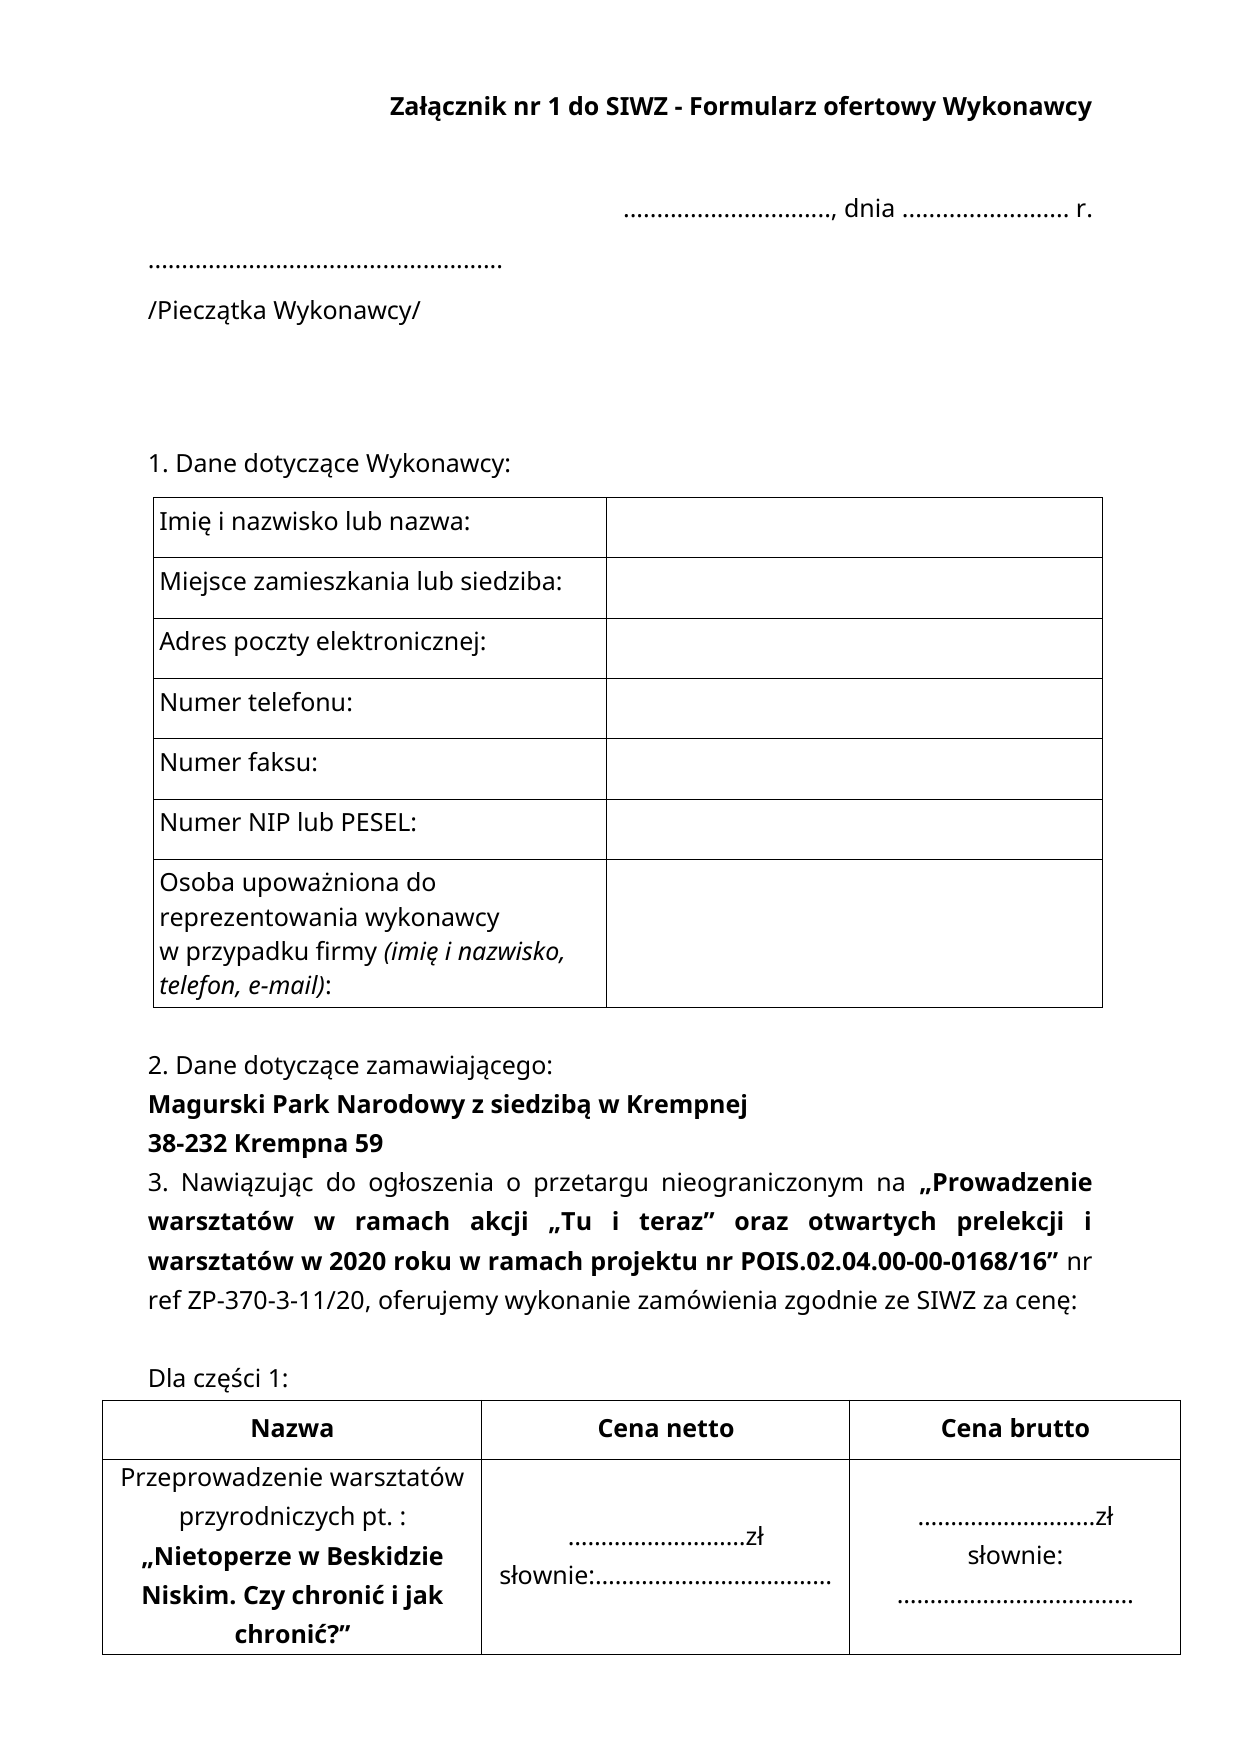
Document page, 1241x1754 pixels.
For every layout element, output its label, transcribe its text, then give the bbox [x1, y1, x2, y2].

table_header Nazwa [103, 1401, 481, 1459]
table_cell [607, 739, 1102, 798]
table_cell [607, 679, 1102, 738]
text 38-232 Krempna 59 [148, 1126, 1092, 1160]
table_cell Przeprowadzenie warsztatów przyrodniczych pt. : „Nietoperze w Beskidzie Niskim. Czy chronić i jak chronić?” [103, 1460, 481, 1654]
text 1. Dane dotyczące Wykonawcy: [148, 446, 1092, 480]
table_header Imię i nazwisko lub nazwa: [154, 498, 606, 557]
table_cell ………………………zł słownie:……………………………… [850, 1460, 1180, 1654]
text /Pieczątka Wykonawcy/ [148, 293, 1092, 327]
table_cell Numer telefonu: [154, 679, 606, 738]
table_cell [607, 860, 1102, 1007]
table_cell Miejsce zamieszkania lub siedziba: [154, 558, 606, 618]
text 3. Nawiązując do ogłoszenia o przetargu nieograniczonym na „Prowadzenie warsztatów w ramach akcji „Tu i teraz” oraz otwartych prelekcji i warsztatów w 2020 roku w ramach projektu nr POIS.02.04.00-00-0168/16” nr ref ZP-370-3-11/20, oferujemy wykonanie zamówienia zgodnie ze SIWZ za cenę: [148, 1165, 1092, 1316]
text 2. Dane dotyczące zamawiającego: [148, 1047, 1092, 1081]
table_cell [607, 800, 1102, 859]
table_header Cena brutto [850, 1401, 1180, 1459]
table_cell Numer NIP lub PESEL: [154, 800, 606, 859]
table_cell Osoba upoważniona do reprezentowania wykonawcy w przypadku firmy (imię i nazwisko, telefon, e-mail): [154, 860, 606, 1007]
text ..................................................... [148, 242, 1092, 276]
table_header Cena netto [482, 1401, 849, 1459]
table_cell [607, 558, 1102, 618]
table_cell Numer faksu: [154, 739, 606, 798]
table_cell ………………………zł słownie:……………………………… [482, 1460, 849, 1654]
table_cell [607, 619, 1102, 678]
table_header [607, 498, 1102, 557]
table_cell Adres poczty elektronicznej: [154, 619, 606, 678]
text Załącznik nr 1 do SIWZ - Formularz ofertowy Wykonawcy [148, 89, 1092, 123]
text Dla części 1: [148, 1361, 1092, 1395]
text Magurski Park Narodowy z siedzibą w Krempnej [148, 1086, 1092, 1121]
text ..............................., dnia ......................... r. [148, 191, 1092, 225]
